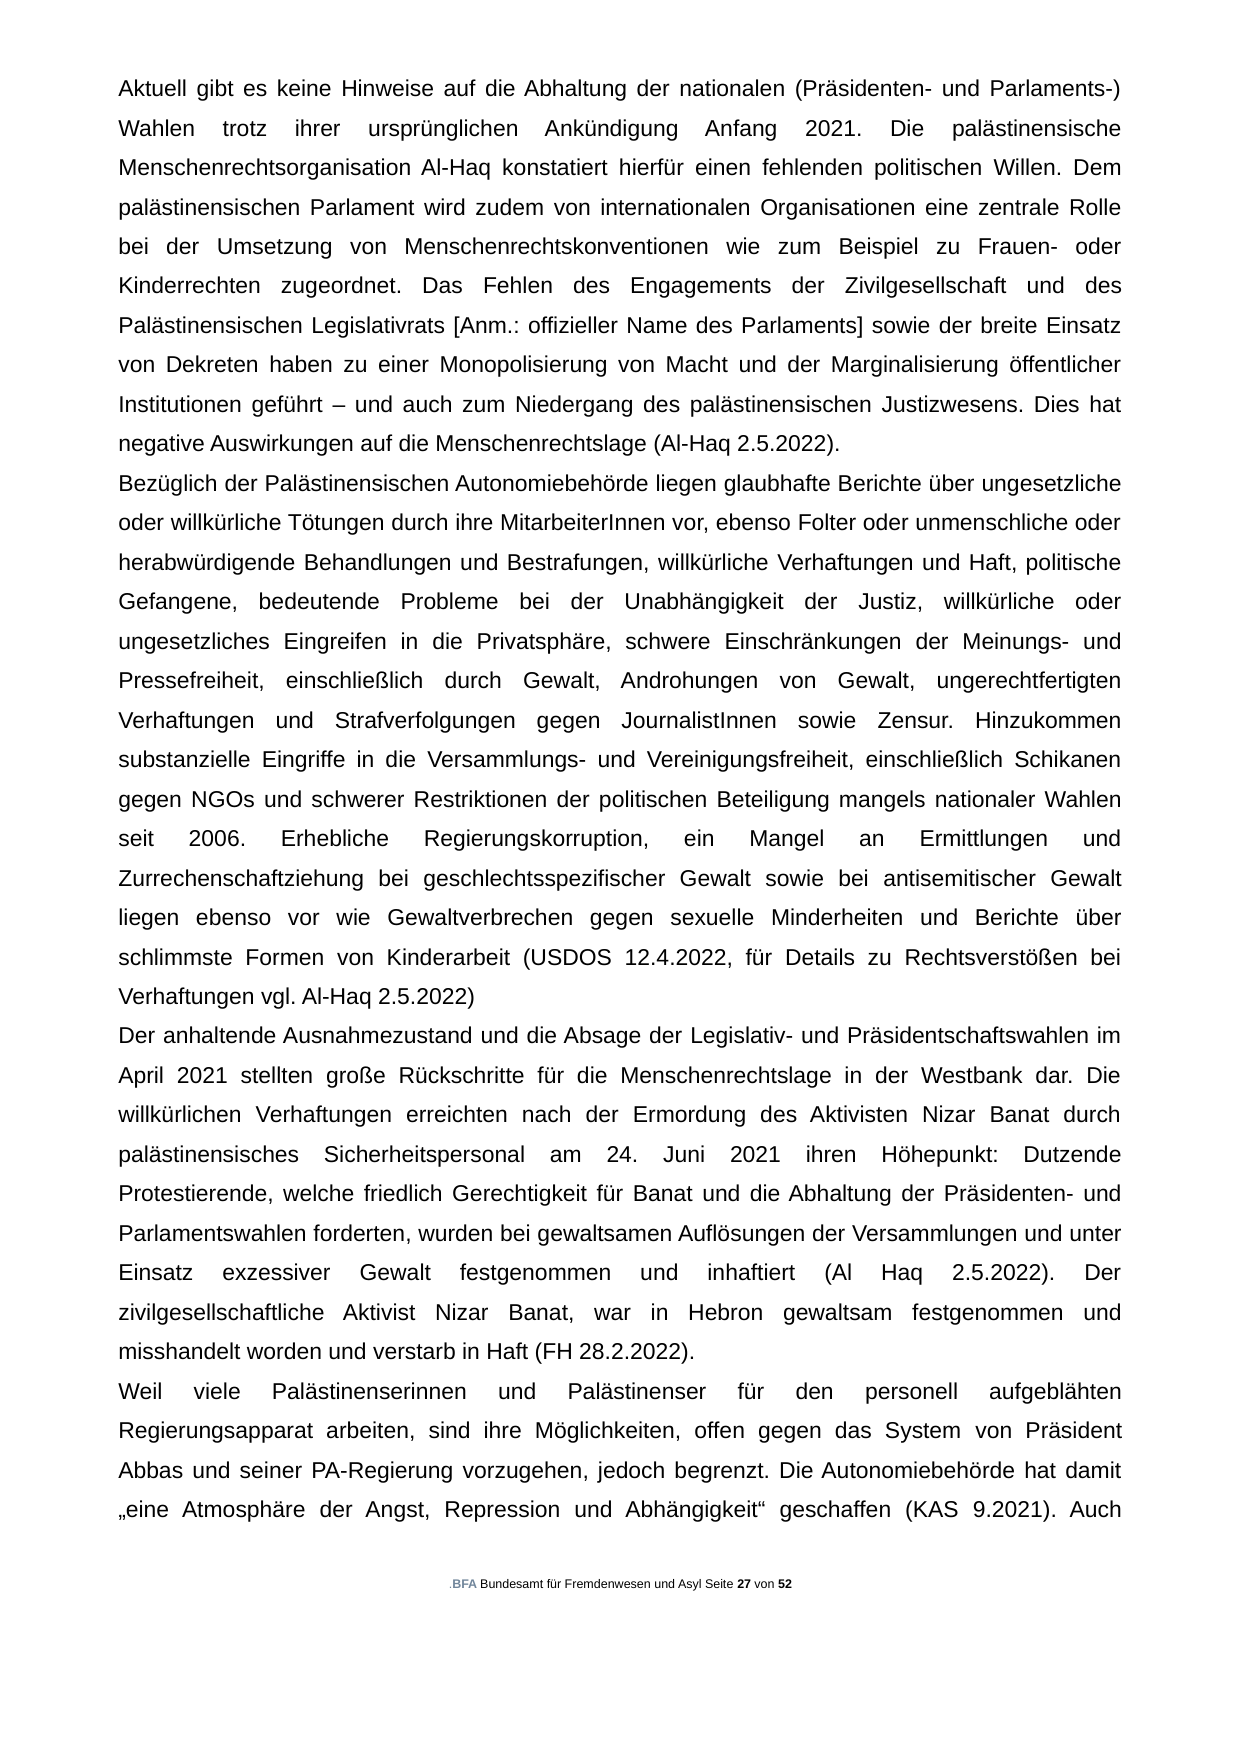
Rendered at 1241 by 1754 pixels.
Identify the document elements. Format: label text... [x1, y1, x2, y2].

text Der anhaltende Ausnahmezustand und die Absage der Legislativ- und Präsidentschaftswahlen im April 2021 stellten große Rückschritte für die Menschenrechtslage in der Westbank dar. Die willkürlichen Verhaftungen erreichten nach der Ermordung des Aktivisten Nizar Banat durch palästinensisches Sicherheitspersonal am 24. Juni 2021 ihren Höhepunkt: Dutzende Protestierende, welche friedlich Gerechtigkeit für Banat und die Abhaltung der Präsidenten- und Parlamentswahlen forderten, wurden bei gewaltsamen Auflösungen der Versammlungen und unter Einsatz exzessiver Gewalt festgenommen und inhaftiert (Al Haq 2.5.2022). Der zivilgesellschaftliche Aktivist Nizar Banat, war in Hebron gewaltsam festgenommen und misshandelt worden und verstarb in Haft (FH 28.2.2022). [118, 1022, 1122, 1365]
text Weil viele Palästinenserinnen und Palästinenser für den personell aufgeblähten Regierungsapparat arbeiten, sind ihre Möglichkeiten, offen gegen das System von Präsident Abbas und seiner PA-Regierung vorzugehen, jedoch begrenzt. Die Autonomiebehörde hat damit „eine Atmosphäre der Angst, Repression und Abhängigkeit“ geschaffen (KAS 9.2021). Auch [118, 1378, 1122, 1523]
text Aktuell gibt es keine Hinweise auf die Abhaltung der nationalen (Präsidenten- und Parlaments-) Wahlen trotz ihrer ursprünglichen Ankündigung Anfang 2021. Die palästinensische Menschenrechtsorganisation Al-Haq konstatiert hierfür einen fehlenden politischen Willen. Dem palästinensischen Parlament wird zudem von internationalen Organisationen eine zentrale Rolle bei der Umsetzung von Menschenrechtskonventionen wie zum Beispiel zu Frauen- oder Kinderrechten zugeordnet. Das Fehlen des Engagements der Zivilgesellschaft und des Palästinensischen Legislativrats [Anm.: offizieller Name des Parlaments] sowie der breite Einsatz von Dekreten haben zu einer Monopolisierung von Macht und der Marginalisierung öffentlicher Institutionen geführt – und auch zum Niedergang des palästinensischen Justizwesens. Dies hat negative Auswirkungen auf die Menschenrechtslage (Al-Haq 2.5.2022). [118, 75, 1122, 457]
text Bezüglich der Palästinensischen Autonomiebehörde liegen glaubhafte Berichte über ungesetzliche oder willkürliche Tötungen durch ihre MitarbeiterInnen vor, ebenso Folter oder unmenschliche oder herabwürdigende Behandlungen und Bestrafungen, willkürliche Verhaftungen und Haft, politische Gefangene, bedeutende Probleme bei der Unabhängigkeit der Justiz, willkürliche oder ungesetzliches Eingreifen in die Privatsphäre, schwere Einschränkungen der Meinungs- und Pressefreiheit, einschließlich durch Gewalt, Androhungen von Gewalt, ungerechtfertigten Verhaftungen und Strafverfolgungen gegen JournalistInnen sowie Zensur. Hinzukommen substanzielle Eingriffe in die Versammlungs- und Vereinigungsfreiheit, einschließlich Schikanen gegen NGOs und schwerer Restriktionen der politischen Beteiligung mangels nationaler Wahlen seit 2006. Erhebliche Regierungskorruption, ein Mangel an Ermittlungen und Zurrechenschaftziehung bei geschlechtsspezifischer Gewalt sowie bei antisemitischer Gewalt liegen ebenso vor wie Gewaltverbrechen gegen sexuelle Minderheiten und Berichte über schlimmste Formen von Kinderarbeit (USDOS 12.4.2022, für Details zu Rechtsverstößen bei Verhaftungen vgl. Al-Haq 2.5.2022) [118, 470, 1122, 1009]
